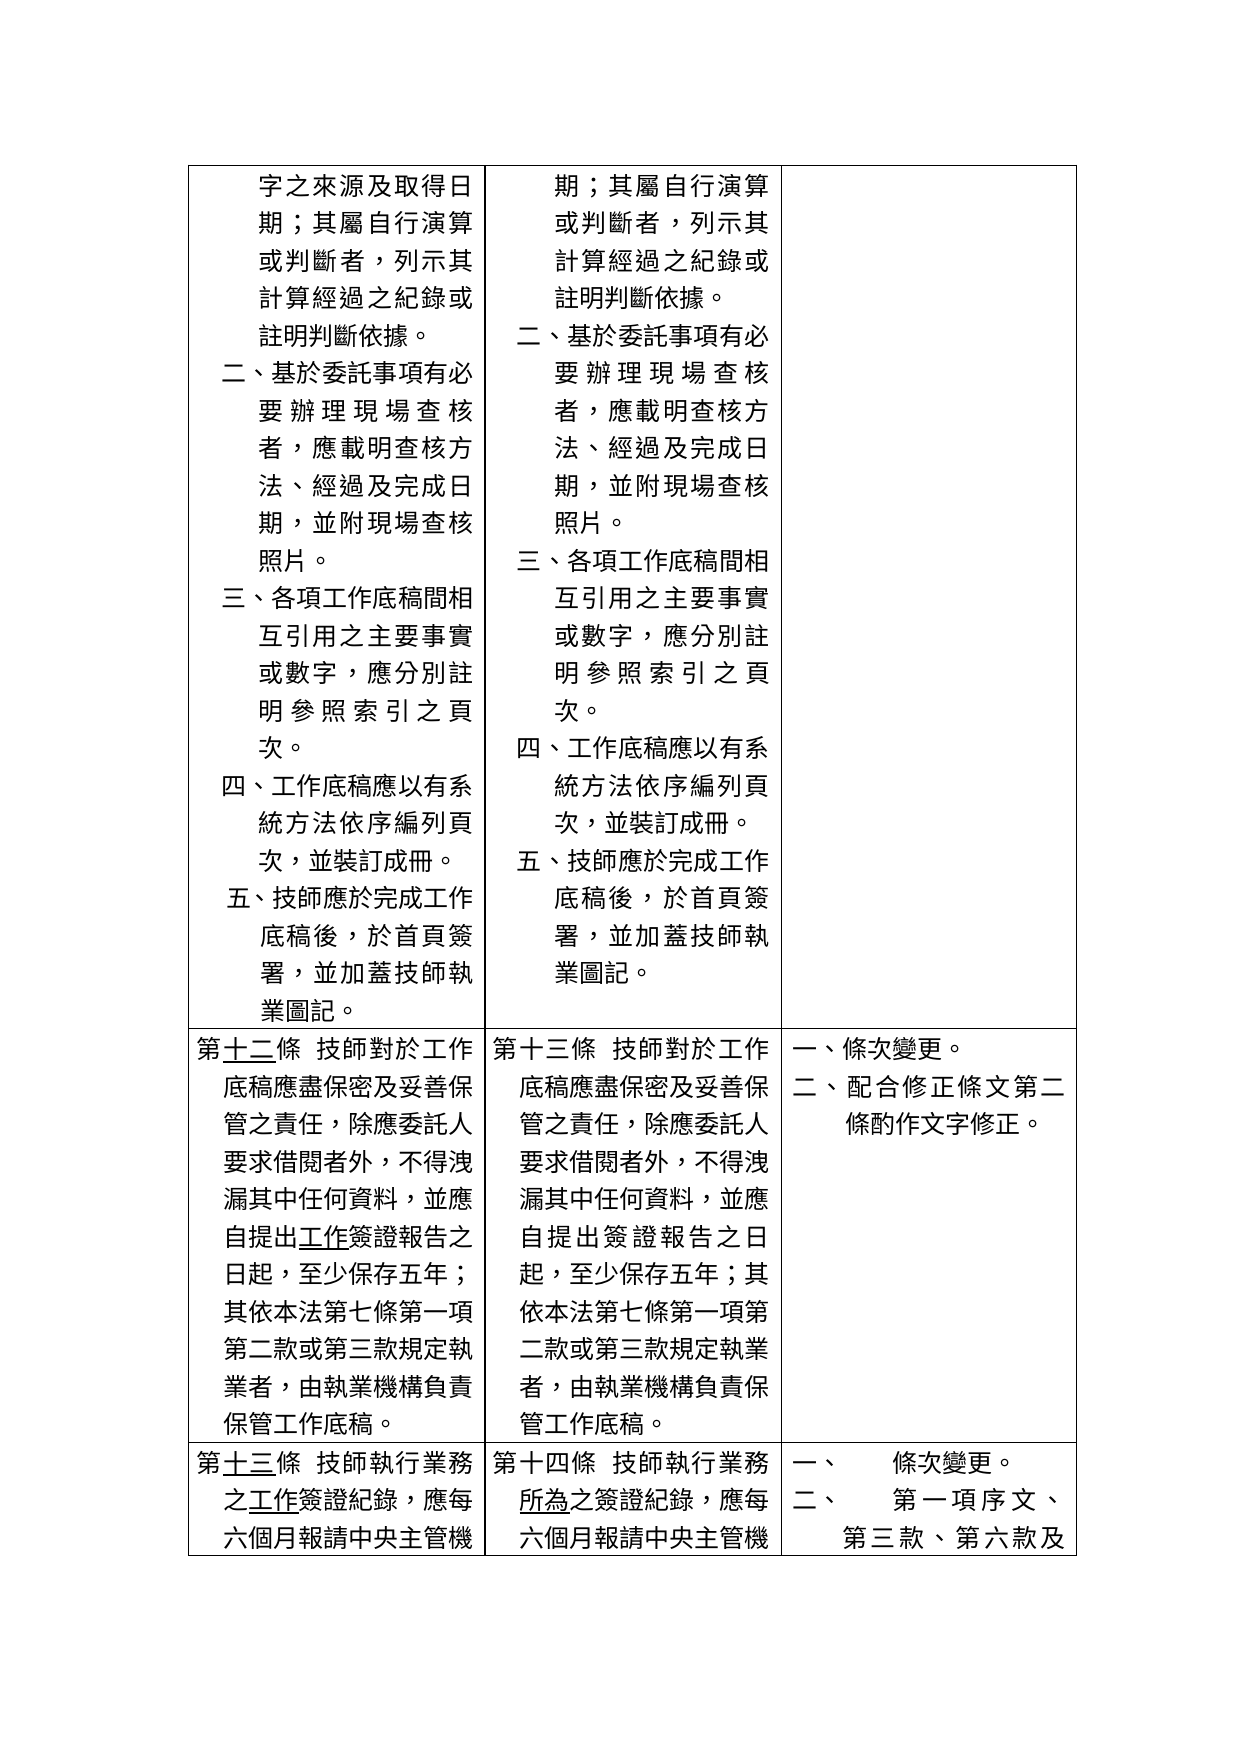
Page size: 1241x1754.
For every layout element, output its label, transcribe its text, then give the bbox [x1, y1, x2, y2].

table_cell 一、條次變更。 二、配合修正條文第二條酌作文字修正。 [782, 1029, 1076, 1442]
table_cell 字之來源及取得日期；其屬自行演算或判斷者，列示其計算經過之紀錄或註明判斷依據。 二、基於委託事項有必要辦理現場查核者，應載明查核方法、經過及完成日期，並附現場查核照片。 三、各項工作底稿間相互引用之主要事實或數字，應分別註明參照索引之頁次。 四、工作底稿應以有系統方法依序編列頁次，並裝訂成冊。 五、技師應於完成工作底稿後，於首頁簽署，並加蓋技師執業圖記。 [189, 166, 484, 1028]
table_cell 第十三條 技師對於工作底稿應盡保密及妥善保管之責任，除應委託人要求借閱者外，不得洩漏其中任何資料，並應自提出簽證報告之日起，至少保存五年；其依本法第七條第一項第二款或第三款規定執業者，由執業機構負責保管工作底稿。 [486, 1029, 781, 1442]
table_cell 第十四條 技師執行業務所為之簽證紀錄，應每六個月報請中央主管機 [486, 1443, 781, 1555]
table_cell [782, 166, 1076, 1028]
table_cell 期；其屬自行演算或判斷者，列示其計算經過之紀錄或註明判斷依據。 二、基於委託事項有必要辦理現場查核者，應載明查核方法、經過及完成日期，並附現場查核照片。 三、各項工作底稿間相互引用之主要事實或數字，應分別註明參照索引之頁次。 四、工作底稿應以有系統方法依序編列頁次，並裝訂成冊。 五、技師應於完成工作底稿後，於首頁簽署，並加蓋技師執業圖記。 [486, 166, 781, 1028]
table_cell 第十三條 技師執行業務之工作簽證紀錄，應每六個月報請中央主管機 [189, 1443, 484, 1555]
table_cell 條次變更。 第一項序文、第三款、第六款及 [782, 1443, 1076, 1555]
table_cell 第十二條 技師對於工作底稿應盡保密及妥善保管之責任，除應委託人要求借閱者外，不得洩漏其中任何資料，並應自提出工作簽證報告之日起，至少保存五年；其依本法第七條第一項第二款或第三款規定執業者，由執業機構負責保管工作底稿。 [189, 1029, 484, 1442]
